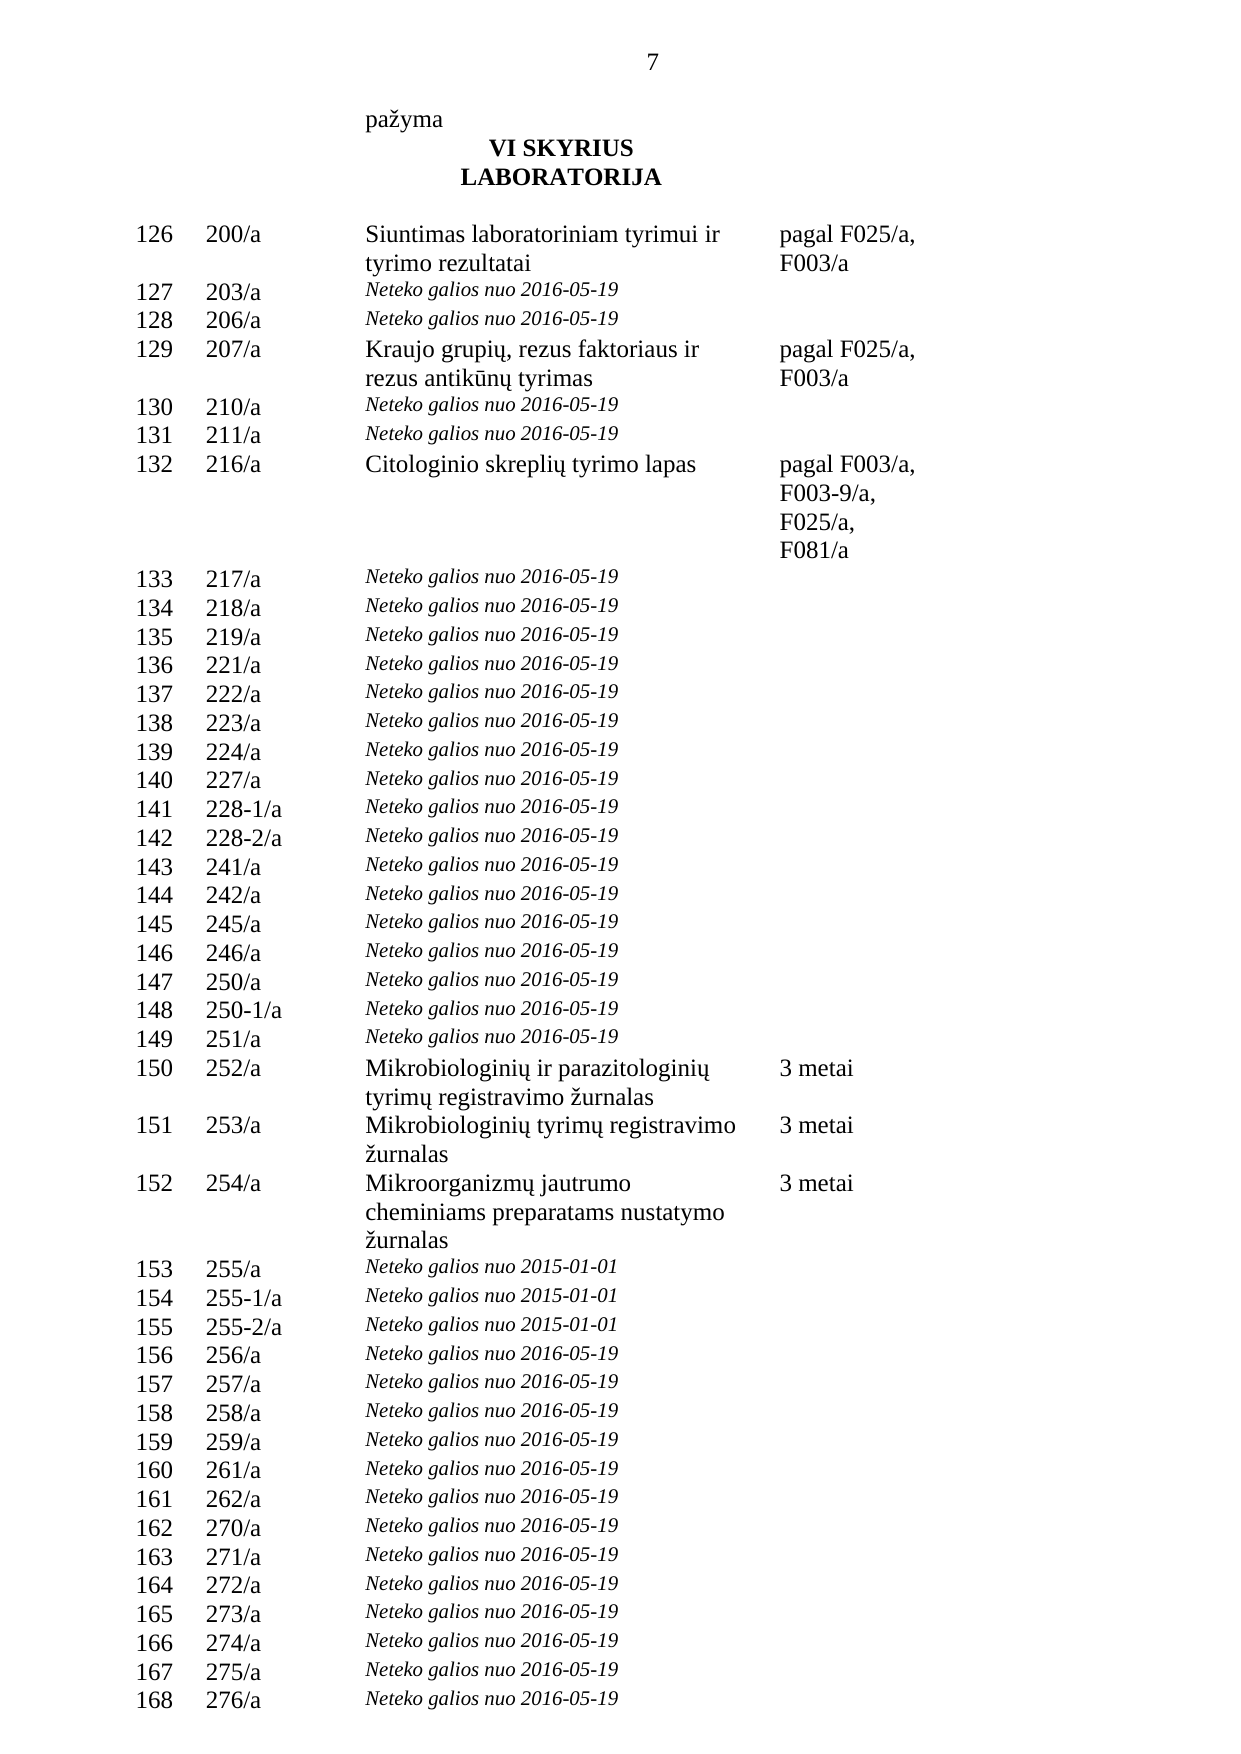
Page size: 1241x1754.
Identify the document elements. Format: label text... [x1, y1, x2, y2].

table_cell [768, 1283, 973, 1312]
table_cell Siuntimas laboratoriniam tyrimui ir tyrimo rezultatai [354, 219, 768, 277]
table_cell [768, 996, 987, 1024]
table_cell 200/a [194, 219, 354, 277]
table_cell Mikroorganizmų jautrumo cheminiams preparatams nustatymo žurnalas [354, 1168, 768, 1254]
table_cell [973, 1111, 1128, 1168]
table_cell Neteko galios nuo 2016-05-19 [354, 766, 768, 794]
table_cell [973, 1369, 1128, 1398]
table_cell 246/a [194, 938, 354, 967]
table_cell [768, 1312, 973, 1341]
table_cell 211/a [194, 421, 354, 449]
table_cell Neteko galios nuo 2016-05-19 [354, 1427, 768, 1456]
table_cell [987, 334, 1128, 392]
table_cell 145 [124, 909, 194, 938]
table_cell [768, 1024, 987, 1053]
table_cell [768, 1484, 973, 1513]
table_cell 271/a [194, 1542, 354, 1571]
table_cell [987, 708, 1128, 737]
table_cell 207/a [194, 334, 354, 392]
table_cell pagal F003/a, F003-9/a, F025/a, F081/a [768, 449, 987, 564]
table_cell pažyma [354, 104, 768, 133]
table_cell [768, 593, 987, 622]
table_cell [987, 622, 1128, 651]
table_cell Neteko galios nuo 2016-05-19 [354, 794, 768, 823]
table_cell [768, 1686, 973, 1714]
table_cell Neteko galios nuo 2016-05-19 [354, 1542, 768, 1571]
table_cell 165 [124, 1599, 194, 1628]
table_cell [987, 794, 1128, 823]
table_cell 224/a [194, 737, 354, 766]
table_cell 141 [124, 794, 194, 823]
table_cell 168 [124, 1686, 194, 1714]
table_cell [987, 392, 1128, 421]
table_cell [973, 1398, 1128, 1427]
table_cell 149 [124, 1024, 194, 1053]
table_cell Neteko galios nuo 2015-01-01 [354, 1312, 768, 1341]
table_cell 273/a [194, 1599, 354, 1628]
table_cell [768, 737, 987, 766]
table_cell [768, 1599, 973, 1628]
table_cell [768, 1398, 973, 1427]
table_cell 274/a [194, 1628, 354, 1657]
table_cell 259/a [194, 1427, 354, 1456]
table_cell 127 [124, 277, 194, 306]
table_cell 3 metai [768, 1053, 987, 1111]
table_cell [973, 1254, 1128, 1283]
table_cell 217/a [194, 564, 354, 593]
table_cell 158 [124, 1398, 194, 1427]
table_cell 222/a [194, 679, 354, 708]
table_cell Neteko galios nuo 2016-05-19 [354, 1341, 768, 1369]
table_cell [973, 1657, 1128, 1686]
table_cell 251/a [194, 1024, 354, 1053]
table_cell Neteko galios nuo 2016-05-19 [354, 996, 768, 1024]
table_cell Neteko galios nuo 2016-05-19 [354, 1599, 768, 1628]
table_cell Neteko galios nuo 2016-05-19 [354, 593, 768, 622]
table_cell 143 [124, 852, 194, 881]
table_cell [194, 133, 354, 219]
table_cell 203/a [194, 277, 354, 306]
table_cell [987, 306, 1128, 334]
table_cell 126 [124, 219, 194, 277]
table_cell [768, 392, 987, 421]
table_cell [973, 1513, 1128, 1542]
table_cell 262/a [194, 1484, 354, 1513]
table_cell Neteko galios nuo 2016-05-19 [354, 564, 768, 593]
table_cell 130 [124, 392, 194, 421]
table_cell [987, 938, 1128, 967]
table_cell 250-1/a [194, 996, 354, 1024]
table_cell 160 [124, 1456, 194, 1484]
table_cell Neteko galios nuo 2015-01-01 [354, 1254, 768, 1283]
table_cell [768, 708, 987, 737]
table_cell 159 [124, 1427, 194, 1456]
table_cell [987, 277, 1128, 306]
table_cell [973, 1341, 1128, 1369]
table_cell [768, 1513, 973, 1542]
table_cell Neteko galios nuo 2016-05-19 [354, 1024, 768, 1053]
table_cell pagal F025/a, F003/a [768, 334, 987, 392]
table_cell 140 [124, 766, 194, 794]
table_cell 210/a [194, 392, 354, 421]
table_cell Neteko galios nuo 2015-01-01 [354, 1283, 768, 1312]
table_cell [768, 1369, 973, 1398]
table_cell [987, 104, 1128, 133]
table_cell Neteko galios nuo 2016-05-19 [354, 852, 768, 881]
table_cell Neteko galios nuo 2016-05-19 [354, 1571, 768, 1599]
table_cell [768, 823, 987, 852]
table_cell Neteko galios nuo 2016-05-19 [354, 679, 768, 708]
table_cell 131 [124, 421, 194, 449]
table_cell Neteko galios nuo 2016-05-19 [354, 1369, 768, 1398]
table_cell 257/a [194, 1369, 354, 1398]
table_cell 132 [124, 449, 194, 564]
table_cell [768, 766, 987, 794]
table_cell [973, 1571, 1128, 1599]
table_cell 206/a [194, 306, 354, 334]
table_cell Neteko galios nuo 2016-05-19 [354, 1456, 768, 1484]
table_cell Neteko galios nuo 2016-05-19 [354, 1628, 768, 1657]
table_cell 272/a [194, 1571, 354, 1599]
table_cell [987, 967, 1128, 996]
table_cell Neteko galios nuo 2016-05-19 [354, 1657, 768, 1686]
table_cell [768, 104, 987, 133]
table_cell Neteko galios nuo 2016-05-19 [354, 708, 768, 737]
table_cell 255-1/a [194, 1283, 354, 1312]
table_cell [768, 1628, 973, 1657]
table_cell [973, 1283, 1128, 1312]
table_cell [768, 651, 987, 679]
table_cell 254/a [194, 1168, 354, 1254]
table_cell 218/a [194, 593, 354, 622]
table_cell 3 metai [768, 1168, 973, 1254]
table_cell [987, 219, 1128, 277]
table_cell Neteko galios nuo 2016-05-19 [354, 881, 768, 909]
table_cell Citologinio skreplių tyrimo lapas [354, 449, 768, 564]
table_cell 255-2/a [194, 1312, 354, 1341]
table_cell Neteko galios nuo 2016-05-19 [354, 306, 768, 334]
table_cell [973, 1599, 1128, 1628]
table_cell Neteko galios nuo 2016-05-19 [354, 1686, 768, 1714]
table_cell Neteko galios nuo 2016-05-19 [354, 1513, 768, 1542]
table_cell [987, 823, 1128, 852]
table_cell 147 [124, 967, 194, 996]
table_cell 138 [124, 708, 194, 737]
table_cell 276/a [194, 1686, 354, 1714]
table_cell 216/a [194, 449, 354, 564]
table_cell Neteko galios nuo 2016-05-19 [354, 622, 768, 651]
table_cell [987, 679, 1128, 708]
table_cell Kraujo grupių, rezus faktoriaus ir rezus antikūnų tyrimas [354, 334, 768, 392]
table_cell [987, 881, 1128, 909]
table_cell 164 [124, 1571, 194, 1599]
table_cell 161 [124, 1484, 194, 1513]
table_cell Neteko galios nuo 2016-05-19 [354, 737, 768, 766]
table_cell 129 [124, 334, 194, 392]
table_cell 253/a [194, 1111, 354, 1168]
table_cell [124, 133, 194, 219]
table_cell 152 [124, 1168, 194, 1254]
table_cell 153 [124, 1254, 194, 1283]
table_cell 144 [124, 881, 194, 909]
table_cell 133 [124, 564, 194, 593]
table_cell Neteko galios nuo 2016-05-19 [354, 909, 768, 938]
table_cell 256/a [194, 1341, 354, 1369]
table_cell 139 [124, 737, 194, 766]
table_cell Neteko galios nuo 2016-05-19 [354, 967, 768, 996]
table_cell 242/a [194, 881, 354, 909]
table_cell 137 [124, 679, 194, 708]
table_cell 270/a [194, 1513, 354, 1542]
table_cell [768, 1456, 973, 1484]
table_cell [768, 1427, 973, 1456]
table_cell Neteko galios nuo 2016-05-19 [354, 823, 768, 852]
table_cell 150 [124, 1053, 194, 1111]
table_cell 167 [124, 1657, 194, 1686]
table_cell 163 [124, 1542, 194, 1571]
table_cell 146 [124, 938, 194, 967]
table_cell [768, 881, 987, 909]
table_cell [987, 593, 1128, 622]
table_cell [987, 564, 1128, 593]
table_cell 155 [124, 1312, 194, 1341]
table_cell 128 [124, 306, 194, 334]
table_cell [987, 1053, 1128, 1111]
table_cell [987, 909, 1128, 938]
table_cell [768, 909, 987, 938]
table_cell [987, 766, 1128, 794]
table_cell Mikrobiologinių tyrimų registravimo žurnalas [354, 1111, 768, 1168]
table_cell 142 [124, 823, 194, 852]
table_cell [768, 1657, 973, 1686]
table_cell 219/a [194, 622, 354, 651]
table_cell Neteko galios nuo 2016-05-19 [354, 938, 768, 967]
table_cell [987, 996, 1128, 1024]
table_cell pagal F025/a, F003/a [768, 219, 987, 277]
table_cell [768, 794, 987, 823]
table_cell [768, 133, 987, 219]
table_cell [973, 1456, 1128, 1484]
table_cell [768, 306, 987, 334]
table_cell [194, 104, 354, 133]
table_cell [768, 1542, 973, 1571]
table_cell [973, 1542, 1128, 1571]
table_cell [973, 1686, 1128, 1714]
table_cell 258/a [194, 1398, 354, 1427]
table_cell [768, 421, 987, 449]
table_cell 228-2/a [194, 823, 354, 852]
table_cell 156 [124, 1341, 194, 1369]
table_cell 275/a [194, 1657, 354, 1686]
table_cell [768, 1254, 973, 1283]
table_cell [768, 679, 987, 708]
table_cell Mikrobiologinių ir parazitologinių tyrimų registravimo žurnalas [354, 1053, 768, 1111]
table_cell 227/a [194, 766, 354, 794]
table_cell [768, 277, 987, 306]
table_cell Neteko galios nuo 2016-05-19 [354, 1398, 768, 1427]
table_cell 166 [124, 1628, 194, 1657]
table_cell [987, 737, 1128, 766]
table_cell [768, 622, 987, 651]
table_cell [768, 967, 987, 996]
table_cell 223/a [194, 708, 354, 737]
table_cell Neteko galios nuo 2016-05-19 [354, 277, 768, 306]
table_cell 134 [124, 593, 194, 622]
table_cell [987, 852, 1128, 881]
table_cell [987, 651, 1128, 679]
table_cell 255/a [194, 1254, 354, 1283]
table_cell [124, 104, 194, 133]
table_cell 241/a [194, 852, 354, 881]
table_cell Neteko galios nuo 2016-05-19 [354, 1484, 768, 1513]
table_cell [973, 1312, 1128, 1341]
table_cell [987, 133, 1128, 219]
table_cell [973, 1168, 1128, 1254]
table_cell [973, 1484, 1128, 1513]
table_cell [768, 1341, 973, 1369]
table_cell 252/a [194, 1053, 354, 1111]
table_cell [768, 564, 987, 593]
table_cell 228-1/a [194, 794, 354, 823]
table_cell [987, 421, 1128, 449]
table_cell [768, 852, 987, 881]
table_cell 162 [124, 1513, 194, 1542]
table_cell 221/a [194, 651, 354, 679]
table_cell 154 [124, 1283, 194, 1312]
table_cell [768, 1571, 973, 1599]
table_cell [768, 938, 987, 967]
table_cell [973, 1427, 1128, 1456]
table_cell [973, 1628, 1128, 1657]
table_cell [987, 449, 1128, 564]
table_cell 245/a [194, 909, 354, 938]
table_cell Neteko galios nuo 2016-05-19 [354, 421, 768, 449]
table_cell 151 [124, 1111, 194, 1168]
table_cell Neteko galios nuo 2016-05-19 [354, 651, 768, 679]
table_cell VI SKYRIUS LABORATORIJA [354, 133, 768, 219]
table_cell 148 [124, 996, 194, 1024]
table_cell 135 [124, 622, 194, 651]
table_cell 250/a [194, 967, 354, 996]
table_cell 3 metai [768, 1111, 973, 1168]
table_cell [987, 1024, 1128, 1053]
table_cell 261/a [194, 1456, 354, 1484]
table_cell 157 [124, 1369, 194, 1398]
table_cell Neteko galios nuo 2016-05-19 [354, 392, 768, 421]
table_cell 136 [124, 651, 194, 679]
